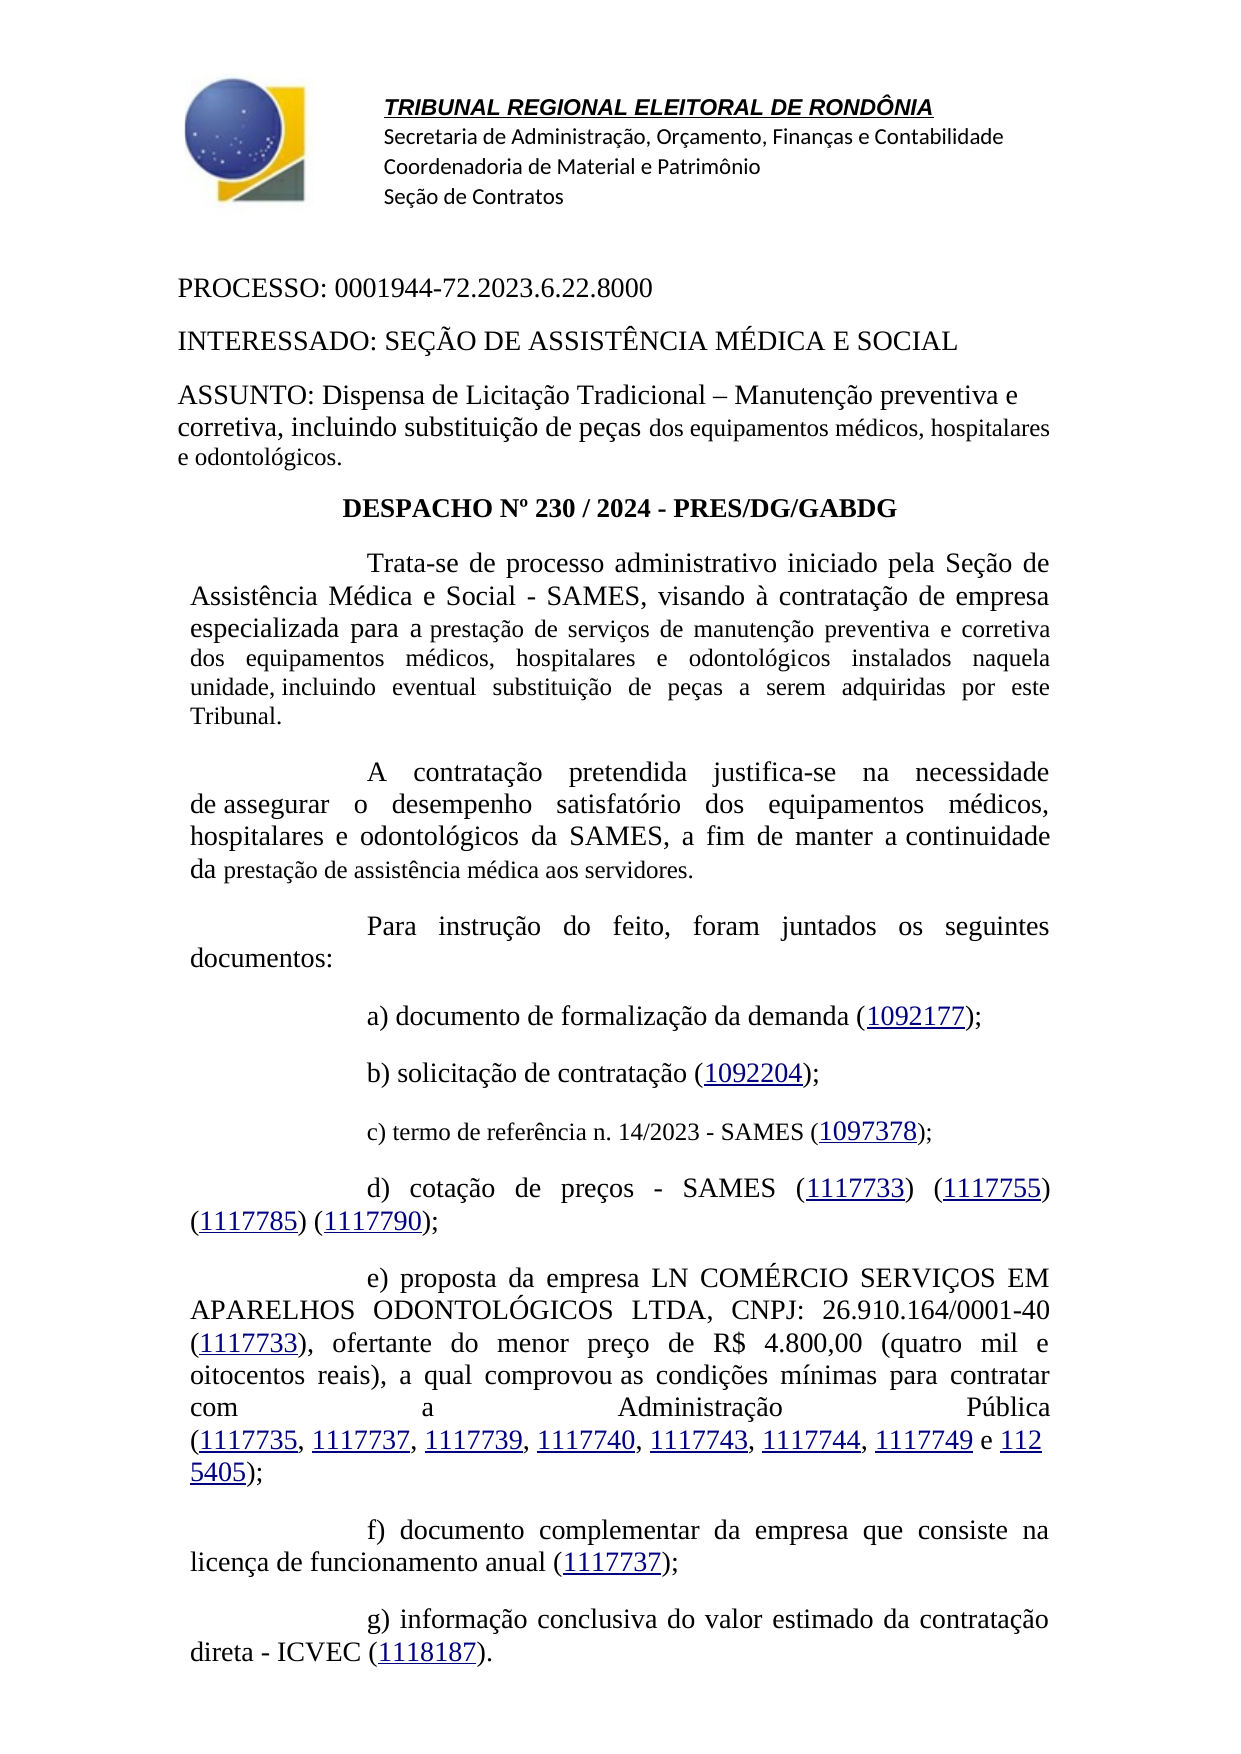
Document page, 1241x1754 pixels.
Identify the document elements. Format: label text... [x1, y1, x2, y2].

text f) documento complementar da empresa que consiste na licença de funcionamento anual (1117737); [190, 1513, 1051, 1577]
text Trata-se de processo administrativo iniciado pela Seção de Assistência Médica e Social - SAMES, visando à contratação de empresa especializada para a prestação de serviços de manutenção preventiva e corretiva dos equipamentos médicos, hospitalares e odontológicos instalados naquela unidade, incluindo eventual substituição de peças a serem adquiridas por este Tribunal. [190, 546, 1051, 729]
text e) proposta da empresa LN COMÉRCIO SERVIÇOS EM APARELHOS ODONTOLÓGICOS LTDA, CNPJ: 26.910.164/0001-40 (1117733), ofertante do menor preço de R$ 4.800,00 (quatro mil e oitocentos reais), a qual comprovou as condições mínimas para contratar com a Administração Pública (1117735, 1117737, 1117739, 1117740, 1117743, 1117744, 1117749 e 1125405); [190, 1261, 1051, 1488]
text INTERESSADO: SEÇÃO DE ASSISTÊNCIA MÉDICA E SOCIAL [177, 324, 1063, 357]
text c) termo de referência n. 14/2023 - SAMES (1097378); [190, 1114, 1051, 1146]
text PROCESSO: 0001944-72.2023.6.22.8000 [177, 271, 1063, 304]
text A contratação pretendida justifica-se na necessidade de assegurar o desempenho satisfatório dos equipamentos médicos, hospitalares e odontológicos da SAMES, a fim de manter a continuidade da prestação de assistência médica aos servidores. [190, 754, 1051, 884]
text Para instrução do feito, foram juntados os seguintes documentos: [190, 909, 1051, 974]
text a) documento de formalização da demanda (1092177); [190, 999, 1051, 1031]
text g) informação conclusiva do valor estimado da contratação direta - ICVEC (1118187). [190, 1602, 1051, 1667]
text DESPACHO Nº 230 / 2024 - PRES/DG/GABDG [177, 492, 1063, 523]
text d) cotação de preços - SAMES (1117733) (1117755) (1117785) (1117790); [190, 1171, 1051, 1236]
text ASSUNTO: Dispensa de Licitação Tradicional – Manutenção preventiva e corretiva, incluindo substituição de peças dos equipamentos médicos, hospitalares e odontológicos. [177, 378, 1063, 471]
text b) solicitação de contratação (1092204); [190, 1056, 1051, 1089]
